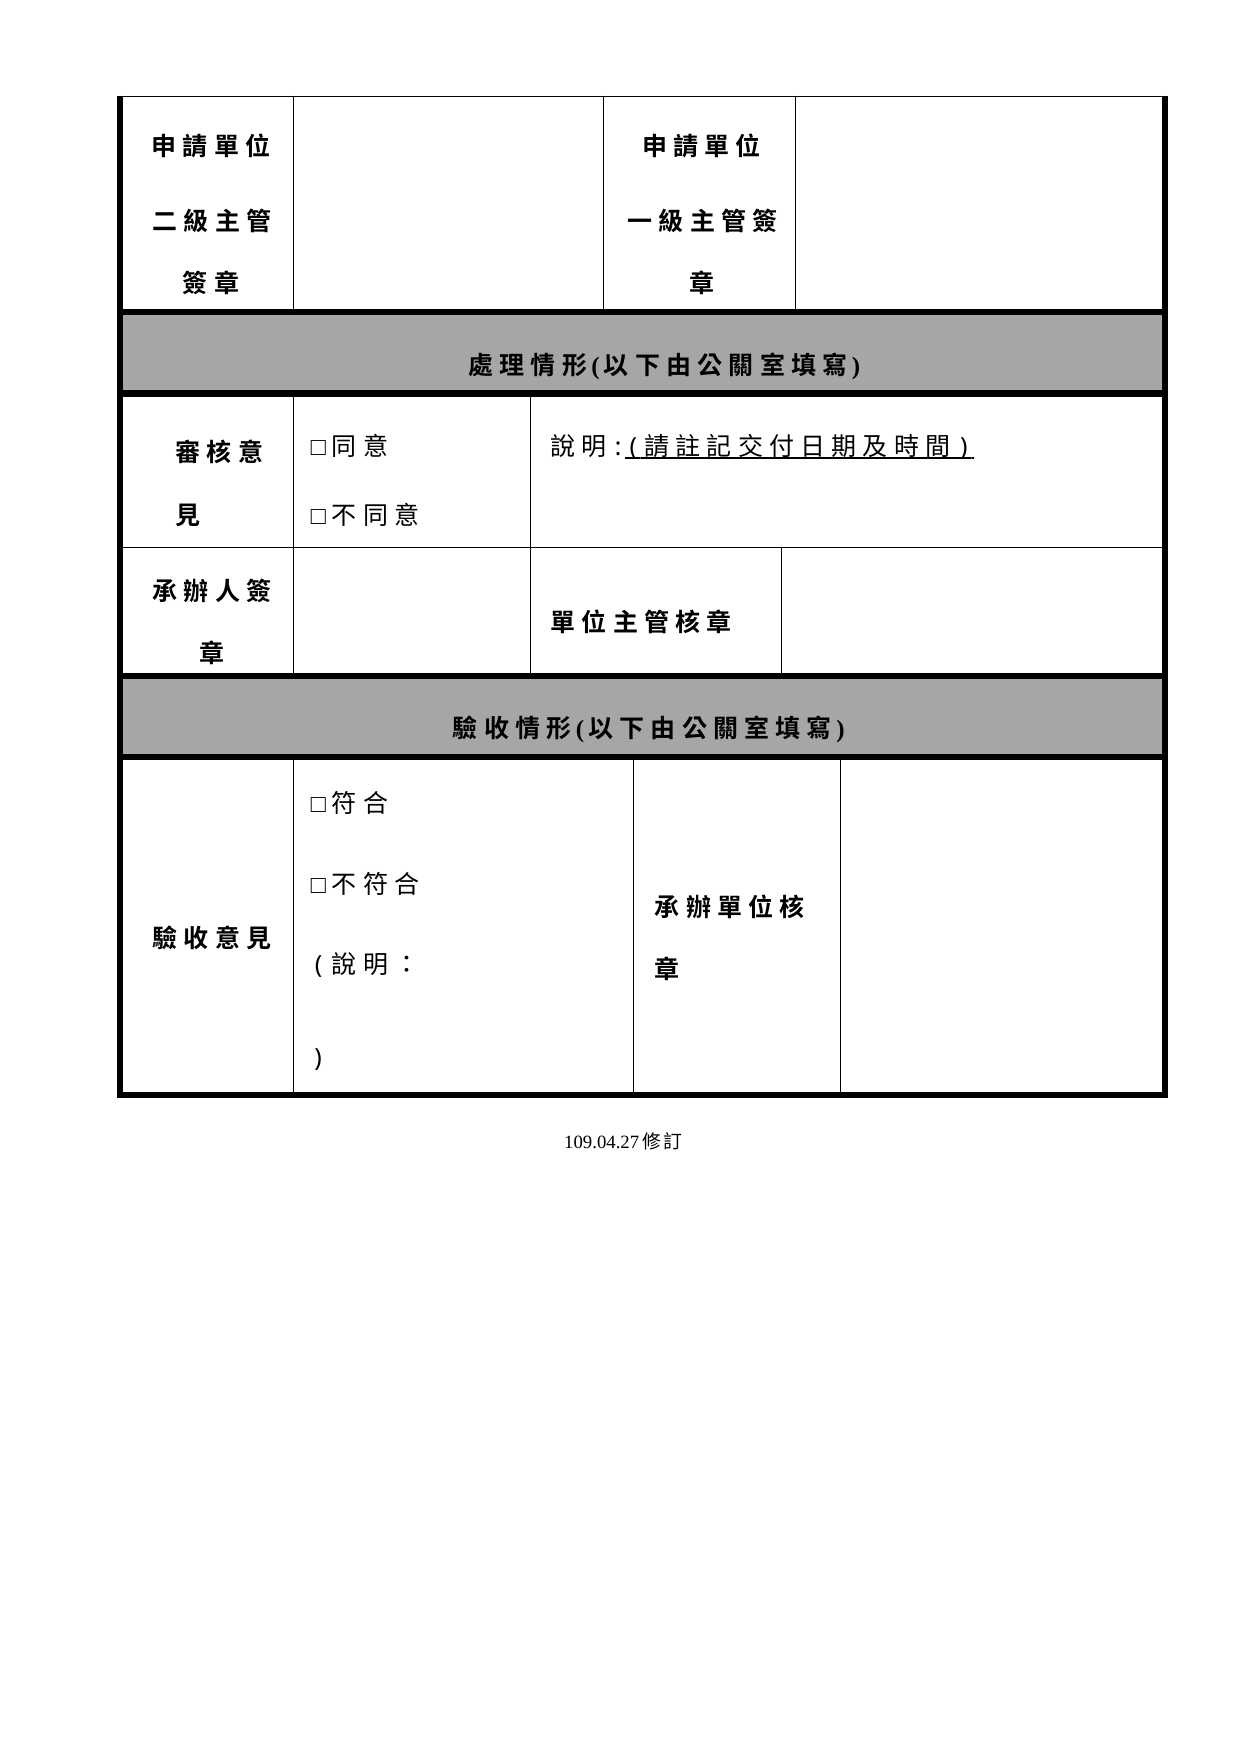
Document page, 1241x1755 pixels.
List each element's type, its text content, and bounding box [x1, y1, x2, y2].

table_cell 驗收情形(以下由公關室填寫) [123, 679, 1162, 754]
table_cell 申請單位 二級主管簽章 [123, 97, 293, 309]
table_cell □符合 □不符合 (說明： ) [294, 760, 633, 1092]
table_cell 說明:(請註記交付日期及時間) [531, 397, 1162, 547]
table_cell [782, 548, 1162, 673]
text 109.04.27修訂 [120, 1098, 1120, 1161]
table_cell [796, 97, 1162, 309]
table_cell 承辦人簽章 [123, 548, 293, 673]
table_cell 審核意見 [123, 397, 293, 547]
table_cell [294, 548, 530, 673]
table_cell □同意 □不同意 [294, 397, 530, 547]
table_cell 驗收意見 [123, 760, 293, 1092]
table_cell 承辦單位核章 [634, 760, 840, 1092]
table_cell [841, 760, 1162, 1092]
table_cell 處理情形(以下由公關室填寫) [123, 315, 1162, 390]
table_cell 申請單位 一級主管簽章 [604, 97, 795, 309]
table_cell [294, 97, 603, 309]
table_cell 單位主管核章 [531, 548, 781, 673]
